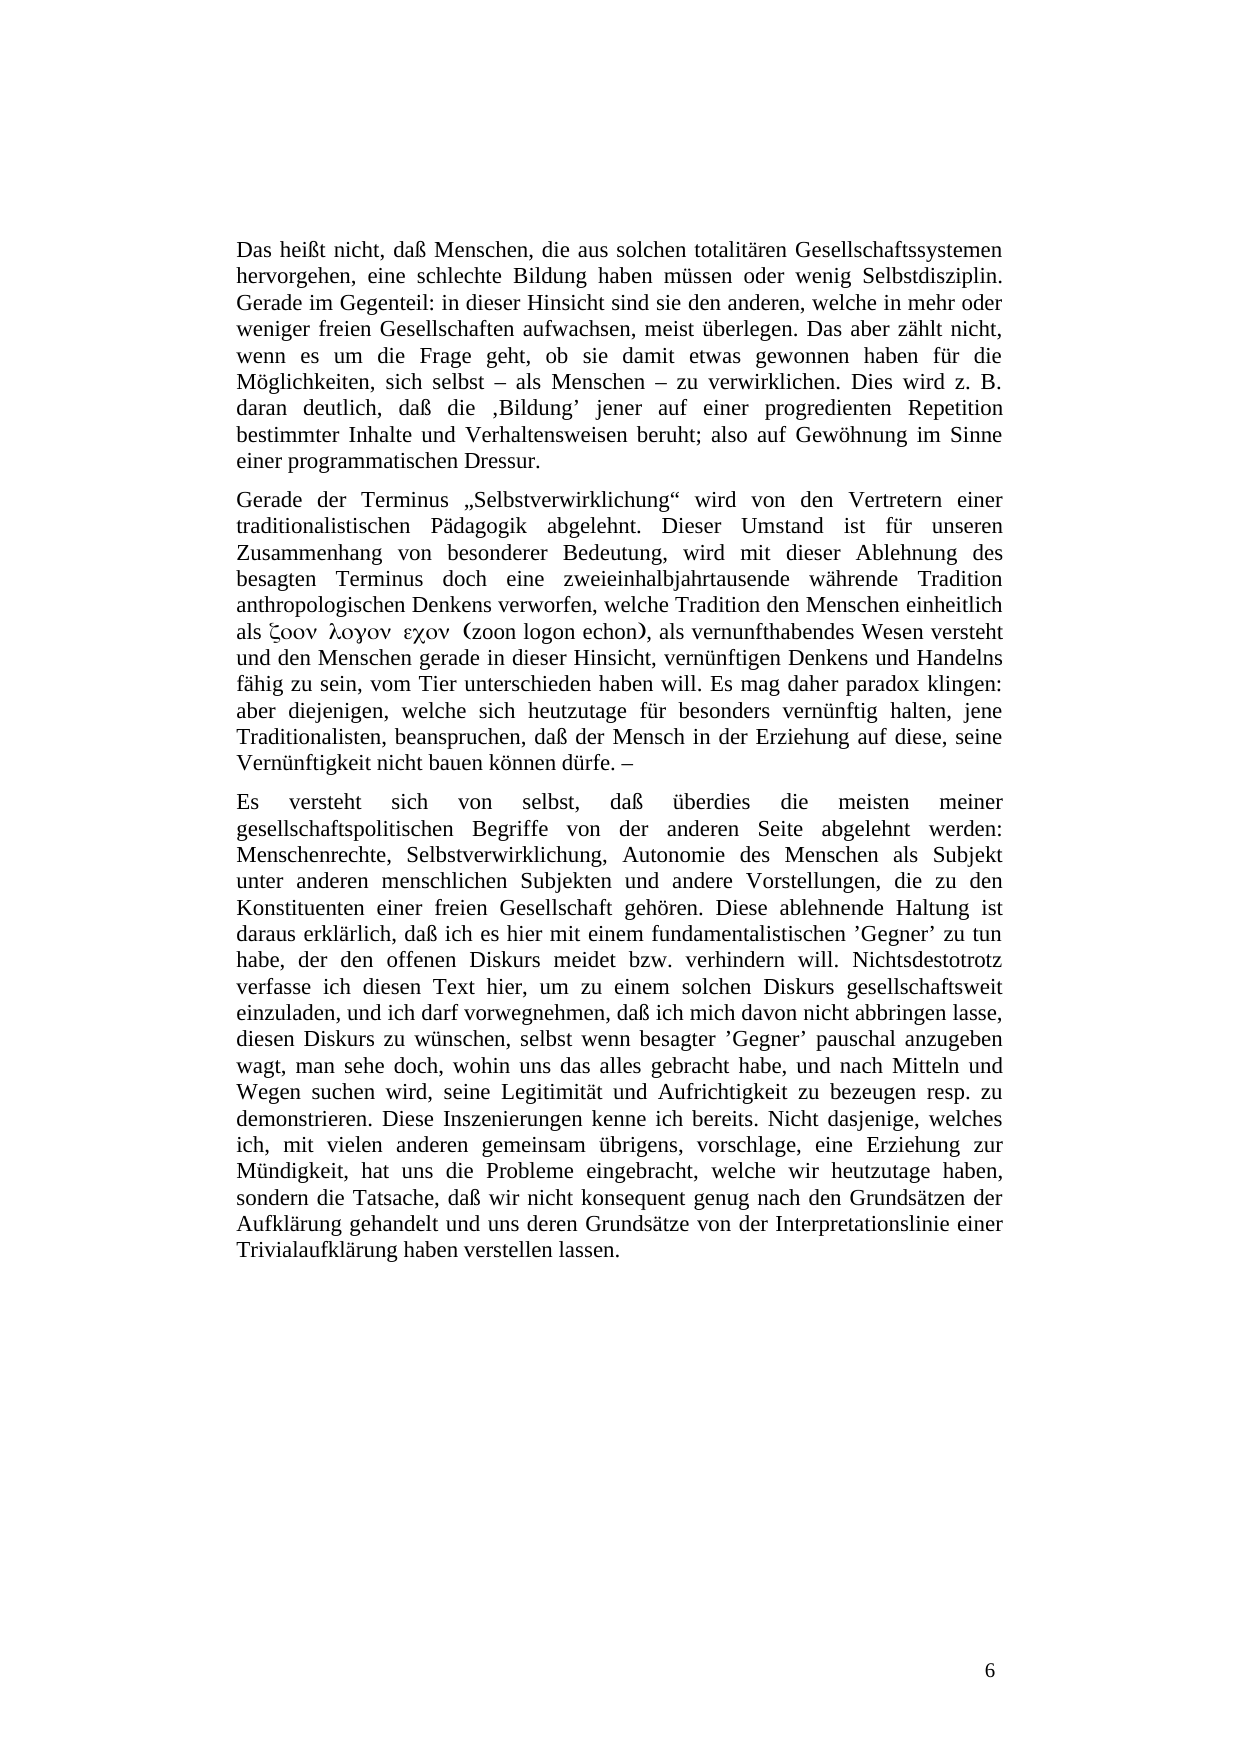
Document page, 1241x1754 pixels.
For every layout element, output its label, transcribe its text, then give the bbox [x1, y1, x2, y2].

text Es versteht sich von selbst, daß überdies die meisten meiner gesellschaftspolitischen Begriffe von der anderen Seite abgelehnt werden: Menschenrechte, Selbstverwirklichung, Autonomie des Menschen als Subjekt unter anderen menschlichen Subjekten und andere Vorstellungen, die zu den Konstituenten einer freien Gesellschaft gehören. Diese ablehnende Haltung ist daraus erklärlich, daß ich es hier mit einem fundamentalistischen ’Gegner’ zu tun habe, der den offenen Diskurs meidet bzw. verhindern will. Nichtsdestotrotz verfasse ich diesen Text hier, um zu einem solchen Diskurs gesellschaftsweit einzuladen, und ich darf vorwegnehmen, daß ich mich davon nicht abbringen lasse, diesen Diskurs zu wünschen, selbst wenn besagter ’Gegner’ pauschal anzugeben wagt, man sehe doch, wohin uns das alles gebracht habe, und nach Mitteln und Wegen suchen wird, seine Legitimität und Aufrichtigkeit zu bezeugen resp. zu demonstrieren. Diese Inszenierungen kenne ich bereits. Nicht dasjenige, welches ich, mit vielen anderen gemeinsam übrigens, vorschlage, eine Erziehung zur Mündigkeit, hat uns die Probleme eingebracht, welche wir heutzutage haben, sondern die Tatsache, daß wir nicht konsequent genug nach den Grundsätzen der Aufklärung gehandelt und uns deren Grundsätze von der Interpretationslinie einer Trivialaufklärung haben verstellen lassen. [236, 788, 1004, 1263]
text Gerade der Terminus „Selbstverwirklichung“ wird von den Vertretern einer traditionalistischen Pädagogik abgelehnt. Dieser Umstand ist für unseren Zusammenhang von besonderer Bedeutung, wird mit dieser Ablehnung des besagten Terminus doch eine zweieinhalbjahrtausende währende Tradition anthropologischen Denkens verworfen, welche Tradition den Menschen einheitlich als  (zoon logon echon), als vernunfthabendes Wesen versteht und den Menschen gerade in dieser Hinsicht, vernünftigen Denkens und Handelns fähig zu sein, vom Tier unterschieden haben will. Es mag daher paradox klingen: aber diejenigen, welche sich heutzutage für besonders vernünftig halten, jene Traditionalisten, beanspruchen, daß der Mensch in der Erziehung auf diese, seine Vernünftigkeit nicht bauen können dürfe. – [236, 486, 1004, 776]
text Das heißt nicht, daß Menschen, die aus solchen totalitären Gesellschaftssystemen hervorgehen, eine schlechte Bildung haben müssen oder wenig Selbstdisziplin. Gerade im Gegenteil: in dieser Hinsicht sind sie den anderen, welche in mehr oder weniger freien Gesellschaften aufwachsen, meist überlegen. Das aber zählt nicht, wenn es um die Frage geht, ob sie damit etwas gewonnen haben für die Möglichkeiten, sich selbst – als Menschen – zu verwirklichen. Dies wird z. B. daran deutlich, daß die ‚Bildung’ jener auf einer progredienten Repetition bestimmter Inhalte und Verhaltensweisen beruht; also auf Gewöhnung im Sinne einer programmatischen Dressur. [236, 236, 1004, 473]
